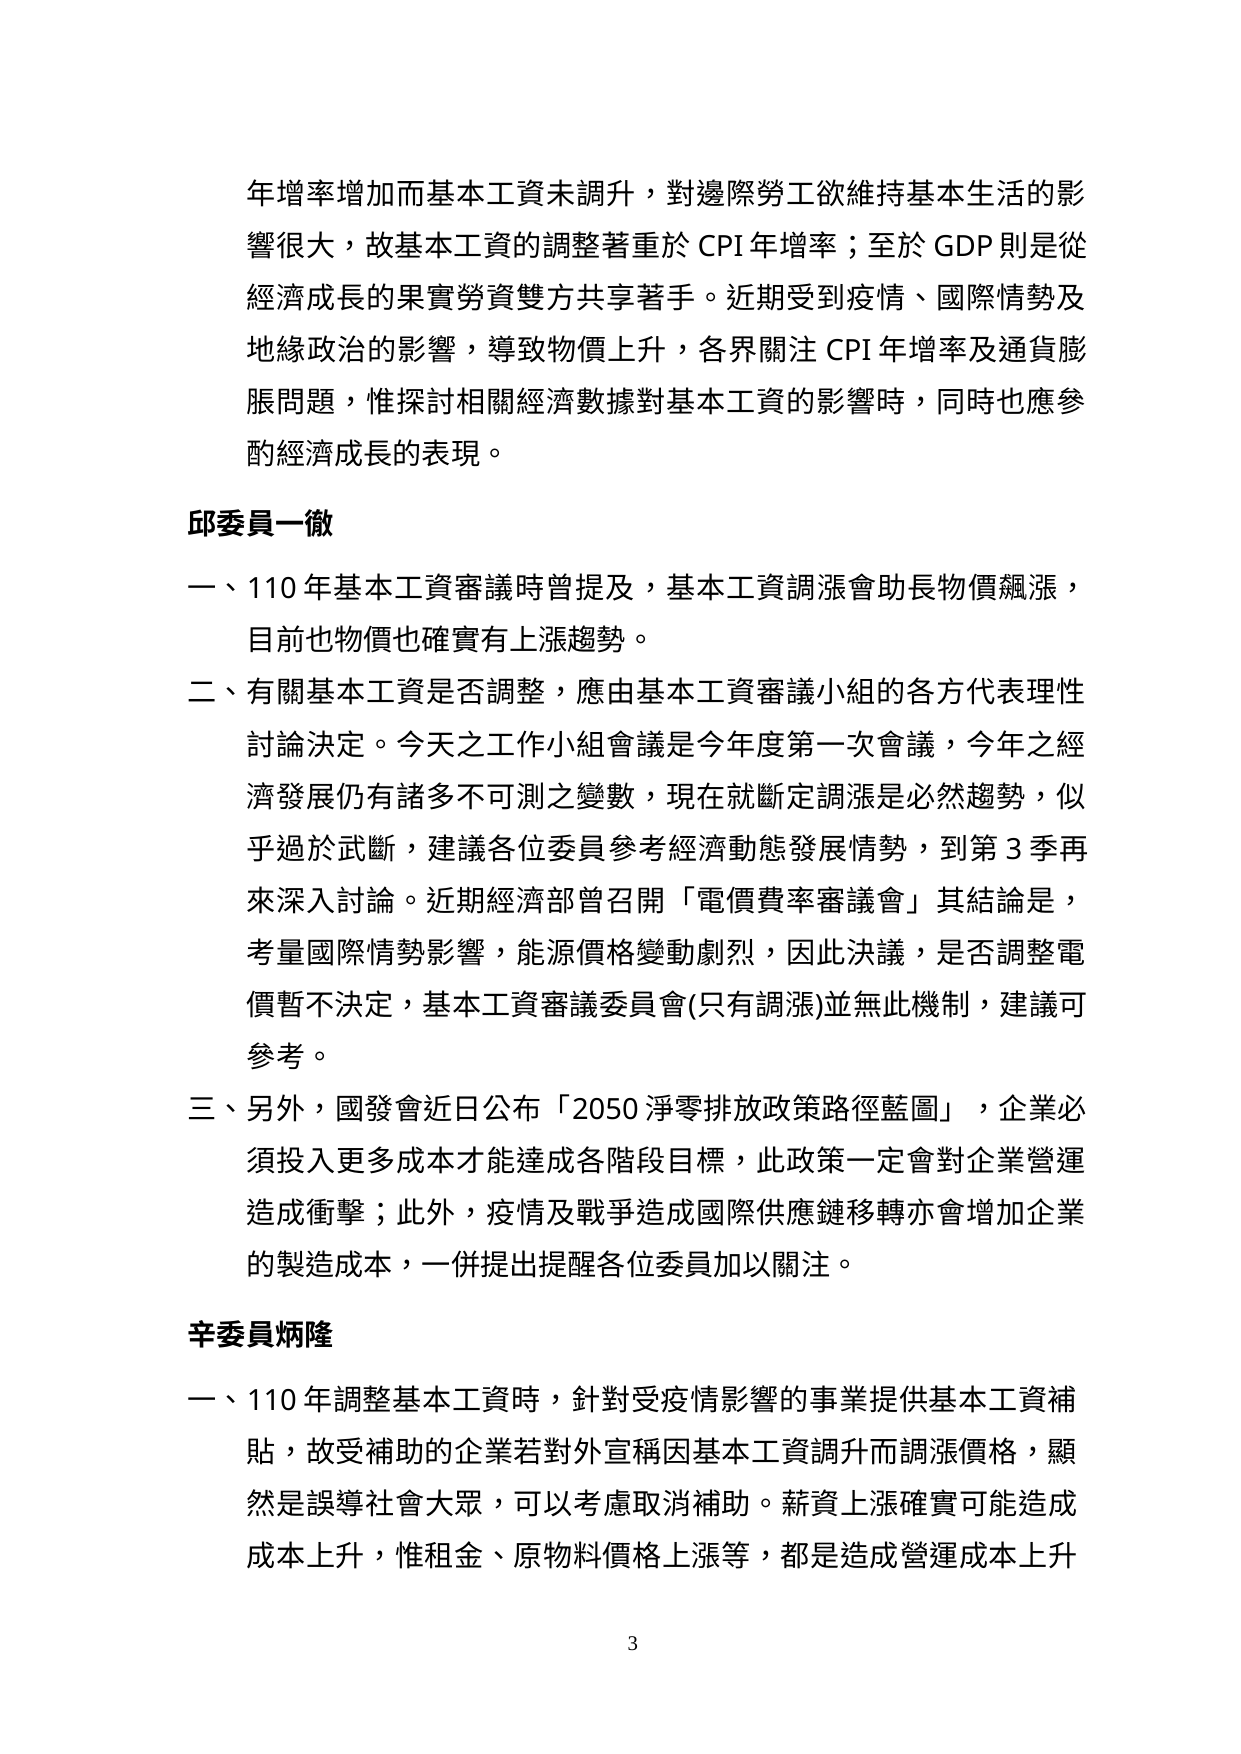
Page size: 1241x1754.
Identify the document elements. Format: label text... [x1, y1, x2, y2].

list 110年調整基本工資時，針對受疫情影響的事業提供基本工資補貼，故受補助的企業若對外宣稱因基本工資調升而調漲價格，顯然是誤導社會大眾，可以考慮取消補助。薪資上漲確實可能造成成本上升，惟租金、原物料價格上漲等，都是造成營運成本上升 [187, 1368, 1078, 1577]
text 年增率增加而基本工資未調升，對邊際勞工欲維持基本生活的影響很大，故基本工資的調整著重於CPI年增率；至於GDP則是從經濟成長的果實勞資雙方共享著手。近期受到疫情、國際情勢及地緣政治的影響，導致物價上升，各界關注CPI年增率及通貨膨脹問題，惟探討相關經濟數據對基本工資的影響時，同時也應參酌經濟成長的表現。 [247, 162, 1088, 475]
list 另外，國發會近日公布「2050淨零排放政策路徑藍圖」，企業必須投入更多成本才能達成各階段目標，此政策一定會對企業營運造成衝擊；此外，疫情及戰爭造成國際供應鏈移轉亦會增加企業的製造成本，一併提出提醒各位委員加以關注。 [187, 1078, 1088, 1286]
text 邱委員一徹 [187, 492, 1078, 544]
text 辛委員炳隆 [187, 1304, 1078, 1356]
list 有關基本工資是否調整，應由基本工資審議小組的各方代表理性討論決定。今天之工作小組會議是今年度第一次會議，今年之經濟發展仍有諸多不可測之變數，現在就斷定調漲是必然趨勢，似乎過於武斷，建議各位委員參考經濟動態發展情勢，到第3季再來深入討論。近期經濟部曾召開「電價費率審議會」其結論是，考量國際情勢影響，能源價格變動劇烈，因此決議，是否調整電價暫不決定，基本工資審議委員會(只有調漲)並無此機制，建議可參考。 [187, 661, 1088, 1078]
list 110年基本工資審議時曾提及，基本工資調漲會助長物價飆漲，目前也物價也確實有上漲趨勢。 [187, 557, 1088, 661]
